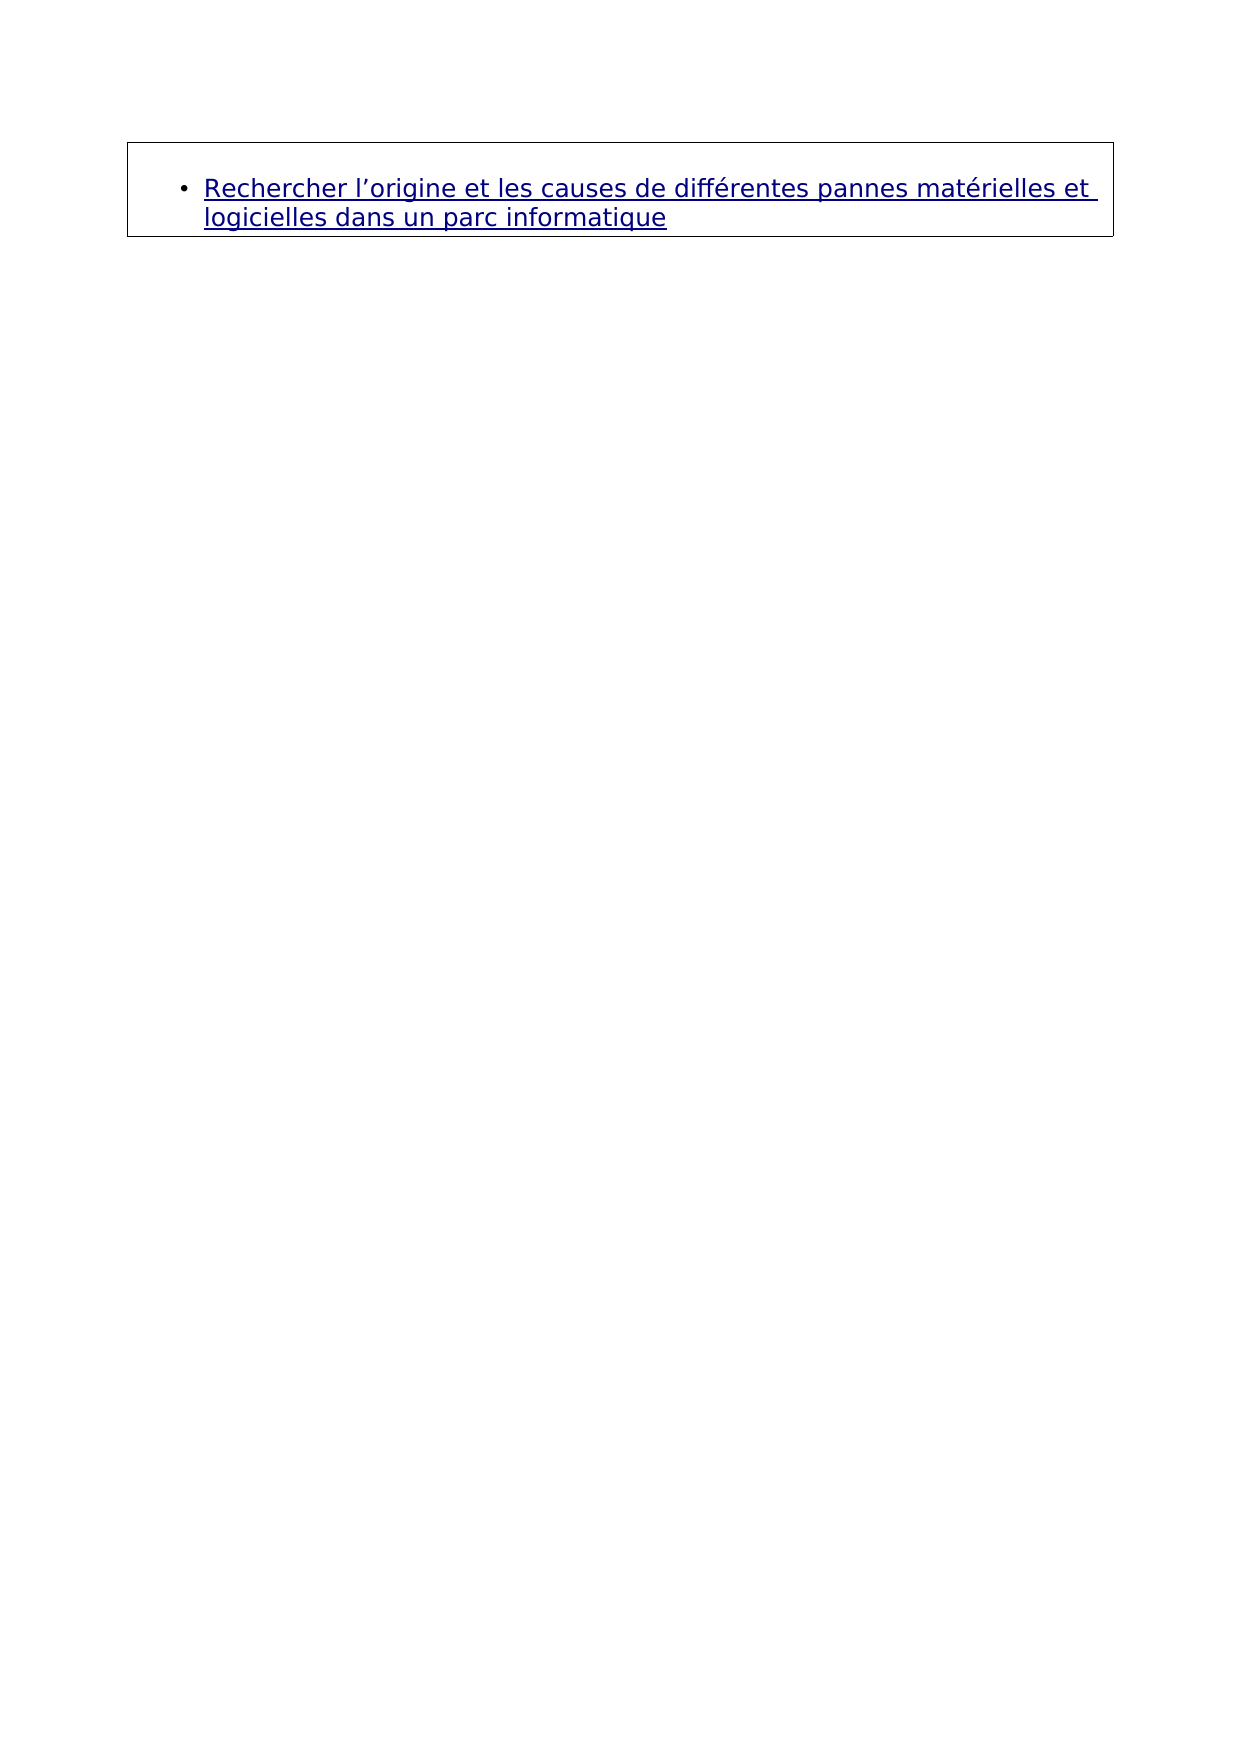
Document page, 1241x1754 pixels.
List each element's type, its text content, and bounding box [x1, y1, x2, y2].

table_header Rechercher l’origine et les causes de différentes pannes matérielles et logicielles dans un parc informatique [128, 143, 1113, 236]
